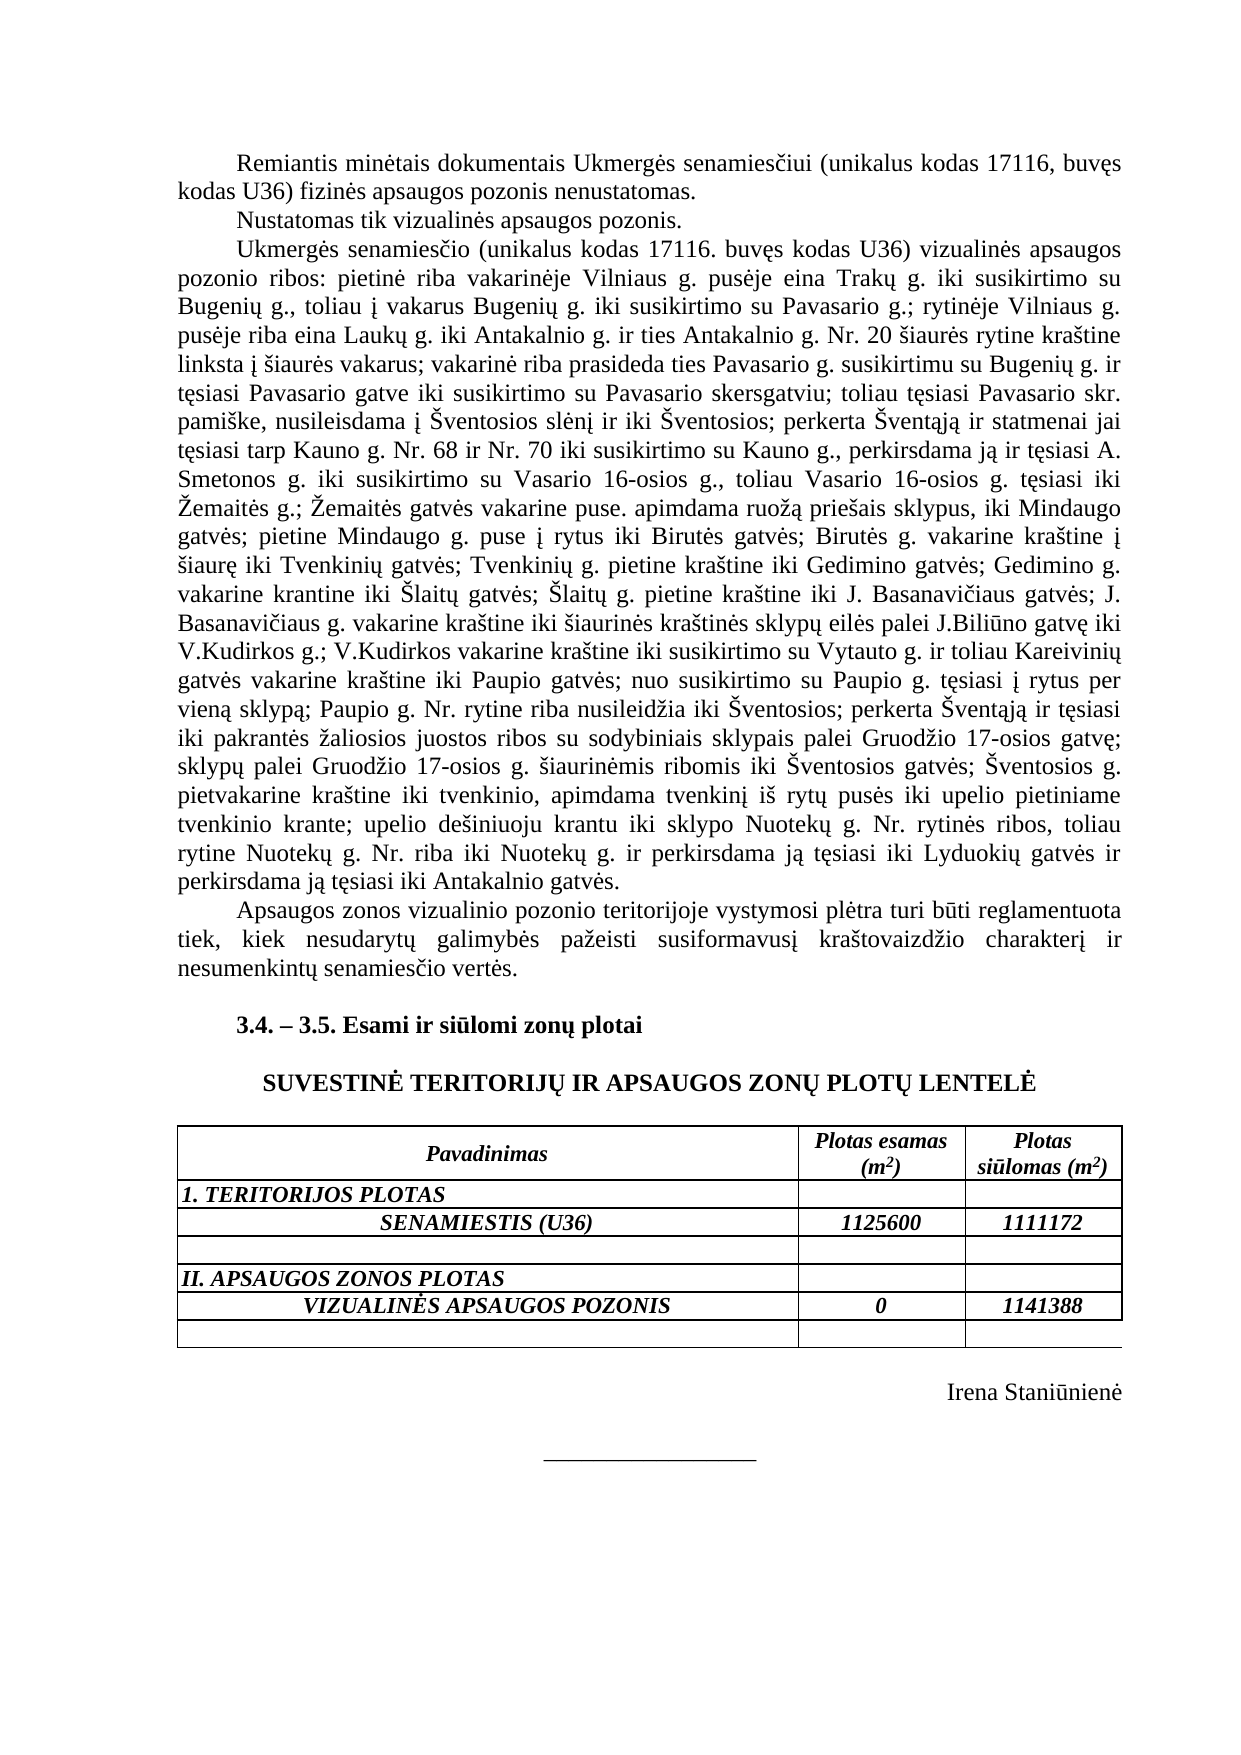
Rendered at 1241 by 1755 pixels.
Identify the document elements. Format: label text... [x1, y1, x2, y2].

table_cell SENAMIESTIS (U36) [178, 1209, 798, 1235]
table_cell [966, 1181, 1121, 1207]
table_cell [966, 1321, 1122, 1347]
text Apsaugos zonos vizualinio pozonio teritorijoje vystymosi plėtra turi būti reglamentuota tiek, kiek nesudarytų galimybės pažeisti susiformavusį kraštovaizdžio charakterį ir nesumenkintų senamiesčio vertės. [177, 895, 1122, 981]
table_cell [799, 1237, 965, 1263]
table_header Plotas esamas (m2) [799, 1127, 965, 1179]
text Remiantis minėtais dokumentais Ukmergės senamiesčiui (unikalus kodas 17116, buvęs kodas U36) fizinės apsaugos pozonis nenustatomas. [177, 148, 1122, 205]
text SUVESTINĖ TERITORIJŲ IR APSAUGOS ZONŲ PLOTŲ LENTELĖ [177, 1068, 1122, 1096]
table_cell [799, 1181, 965, 1207]
table_cell [178, 1321, 798, 1347]
table_cell VIZUALINĖS APSAUGOS POZONIS [178, 1293, 798, 1319]
table_cell [799, 1265, 965, 1291]
table_cell 1125600 [799, 1209, 965, 1235]
table_cell [966, 1265, 1121, 1291]
text Irena Staniūnienė [177, 1377, 1122, 1406]
table_header Plotas siūlomas (m2) [966, 1127, 1121, 1179]
text Nustatomas tik vizualinės apsaugos pozonis. [177, 205, 1122, 234]
table_cell [966, 1237, 1121, 1263]
table_cell 1111172 [966, 1209, 1121, 1235]
table_cell 0 [799, 1293, 965, 1319]
table_cell 1141388 [966, 1293, 1121, 1319]
text 3.4. – 3.5. Esami ir siūlomi zonų plotai [177, 1010, 1122, 1039]
table_cell 1. TERITORIJOS PLOTAS [178, 1181, 798, 1207]
table_cell [178, 1237, 798, 1263]
text _________________ [177, 1435, 1122, 1463]
table_cell II. APSAUGOS ZONOS PLOTAS [178, 1265, 798, 1291]
table_header Pavadinimas [178, 1127, 798, 1179]
text Ukmergės senamiesčio (unikalus kodas 17116. buvęs kodas U36) vizualinės apsaugos pozonio ribos: pietinė riba vakarinėje Vilniaus g. pusėje eina Trakų g. iki susikirtimo su Bugenių g., toliau į vakarus Bugenių g. iki susikirtimo su Pavasario g.; rytinėje Vilniaus g. pusėje riba eina Laukų g. iki Antakalnio g. ir ties Antakalnio g. Nr. 20 šiaurės rytine kraštine linksta į šiaurės vakarus; vakarinė riba prasideda ties Pavasario g. susikirtimu su Bugenių g. ir tęsiasi Pavasario gatve iki susikirtimo su Pavasario skersgatviu; toliau tęsiasi Pavasario skr. pamiške, nusileisdama į Šventosios slėnį ir iki Šventosios; perkerta Šventąją ir statmenai jai tęsiasi tarp Kauno g. Nr. 68 ir Nr. 70 iki susikirtimo su Kauno g., perkirsdama ją ir tęsiasi A. Smetonos g. iki susikirtimo su Vasario 16-osios g., toliau Vasario 16-osios g. tęsiasi iki Žemaitės g.; Žemaitės gatvės vakarine puse. apimdama ruožą priešais sklypus, iki Mindaugo gatvės; pietine Mindaugo g. puse į rytus iki Birutės gatvės; Birutės g. vakarine kraštine į šiaurę iki Tvenkinių gatvės; Tvenkinių g. pietine kraštine iki Gedimino gatvės; Gedimino g. vakarine krantine iki Šlaitų gatvės; Šlaitų g. pietine kraštine iki J. Basanavičiaus gatvės; J. Basanavičiaus g. vakarine kraštine iki šiaurinės kraštinės sklypų eilės palei J.Biliūno gatvę iki V.Kudirkos g.; V.Kudirkos vakarine kraštine iki susikirtimo su Vytauto g. ir toliau Kareivinių gatvės vakarine kraštine iki Paupio gatvės; nuo susikirtimo su Paupio g. tęsiasi į rytus per vieną sklypą; Paupio g. Nr. rytine riba nusileidžia iki Šventosios; perkerta Šventąją ir tęsiasi iki pakrantės žaliosios juostos ribos su sodybiniais sklypais palei Gruodžio 17-osios gatvę; sklypų palei Gruodžio 17-osios g. šiaurinėmis ribomis iki Šventosios gatvės; Šventosios g. pietvakarine kraštine iki tvenkinio, apimdama tvenkinį iš rytų pusės iki upelio pietiniame tvenkinio krante; upelio dešiniuoju krantu iki sklypo Nuotekų g. Nr. rytinės ribos, toliau rytine Nuotekų g. Nr. riba iki Nuotekų g. ir perkirsdama ją tęsiasi iki Lyduokių gatvės ir perkirsdama ją tęsiasi iki Antakalnio gatvės. [177, 234, 1122, 895]
table_cell [799, 1321, 965, 1347]
